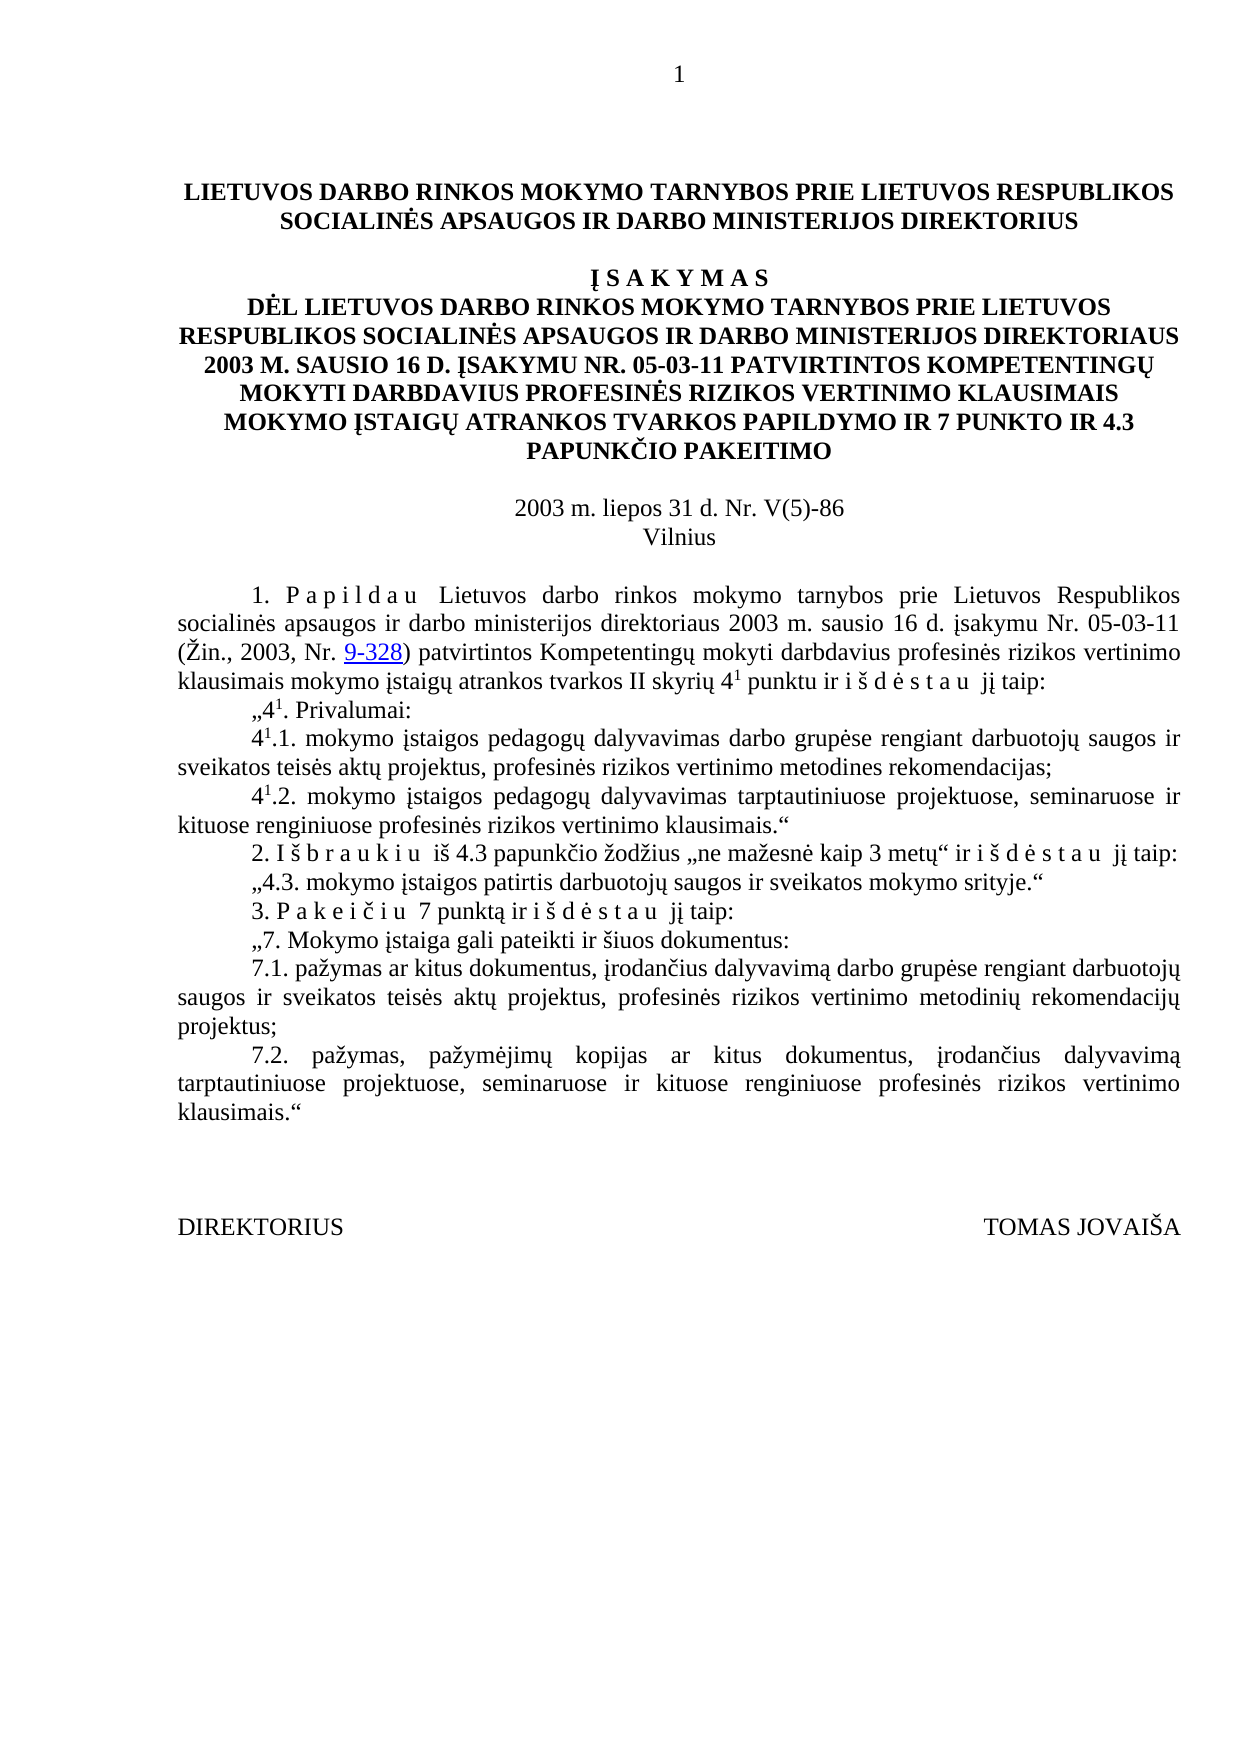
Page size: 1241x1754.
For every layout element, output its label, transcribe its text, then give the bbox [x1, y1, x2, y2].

text 7.1. pažymas ar kitus dokumentus, įrodančius dalyvavimą darbo grupėse rengiant darbuotojų saugos ir sveikatos teisės aktų projektus, profesinės rizikos vertinimo metodinių rekomendacijų projektus; [177, 953, 1181, 1040]
text 41.2. mokymo įstaigos pedagogų dalyvavimas tarptautiniuose projektuose, seminaruose ir kituose renginiuose profesinės rizikos vertinimo klausimais.“ [177, 781, 1181, 838]
text 41.1. mokymo įstaigos pedagogų dalyvavimas darbo grupėse rengiant darbuotojų saugos ir sveikatos teisės aktų projektus, profesinės rizikos vertinimo metodines rekomendacijas; [177, 723, 1181, 781]
text 7.2. pažymas, pažymėjimų kopijas ar kitus dokumentus, įrodančius dalyvavimą tarptautiniuose projektuose, seminaruose ir kituose renginiuose profesinės rizikos vertinimo klausimais.“ [177, 1040, 1181, 1126]
text DIREKTORIUS TOMAS JOVAIŠA [177, 1212, 1181, 1241]
text DĖL LIETUVOS DARBO RINKOS MOKYMO TARNYBOS PRIE LIETUVOS RESPUBLIKOS SOCIALINĖS APSAUGOS IR DARBO MINISTERIJOS DIREKTORIAUS 2003 M. SAUSIO 16 D. ĮSAKYMU NR. 05-03-11 PATVIRTINTOS KOMPETENTINGŲ MOKYTI DARBDAVIUS PROFESINĖS RIZIKOS VERTINIMO KLAUSIMAIS MOKYMO ĮSTAIGŲ ATRANKOS TVARKOS PAPILDYMO IR 7 PUNKTO IR 4.3 PAPUNKČIO PAKEITIMO [177, 292, 1181, 465]
text 2003 m. liepos 31 d. Nr. V(5)-86 [177, 493, 1181, 522]
text Vilnius [177, 522, 1181, 551]
text „4.3. mokymo įstaigos patirtis darbuotojų saugos ir sveikatos mokymo srityje.“ [177, 867, 1181, 896]
text 3. Pakeičiu 7 punktą ir išdėstau jį taip: [177, 896, 1181, 925]
text „7. Mokymo įstaiga gali pateikti ir šiuos dokumentus: [177, 925, 1181, 953]
text 2. Išbraukiu iš 4.3 papunkčio žodžius „ne mažesnė kaip 3 metų“ ir išdėstau jį taip: [177, 838, 1181, 867]
text LIETUVOS DARBO RINKOS MOKYMO TARNYBOS PRIE LIETUVOS RESPUBLIKOS SOCIALINĖS APSAUGOS IR DARBO MINISTERIJOS DIREKTORIUS [177, 177, 1181, 235]
text 1. Papildau Lietuvos darbo rinkos mokymo tarnybos prie Lietuvos Respublikos socialinės apsaugos ir darbo ministerijos direktoriaus 2003 m. sausio 16 d. įsakymu Nr. 05-03-11 (Žin., 2003, Nr. 9-328) patvirtintos Kompetentingų mokyti darbdavius profesinės rizikos vertinimo klausimais mokymo įstaigų atrankos tvarkos II skyrių 41 punktu ir išdėstau jį taip: [177, 580, 1181, 695]
text „41. Privalumai: [177, 695, 1181, 723]
text Į S A K Y M A S [177, 263, 1181, 292]
